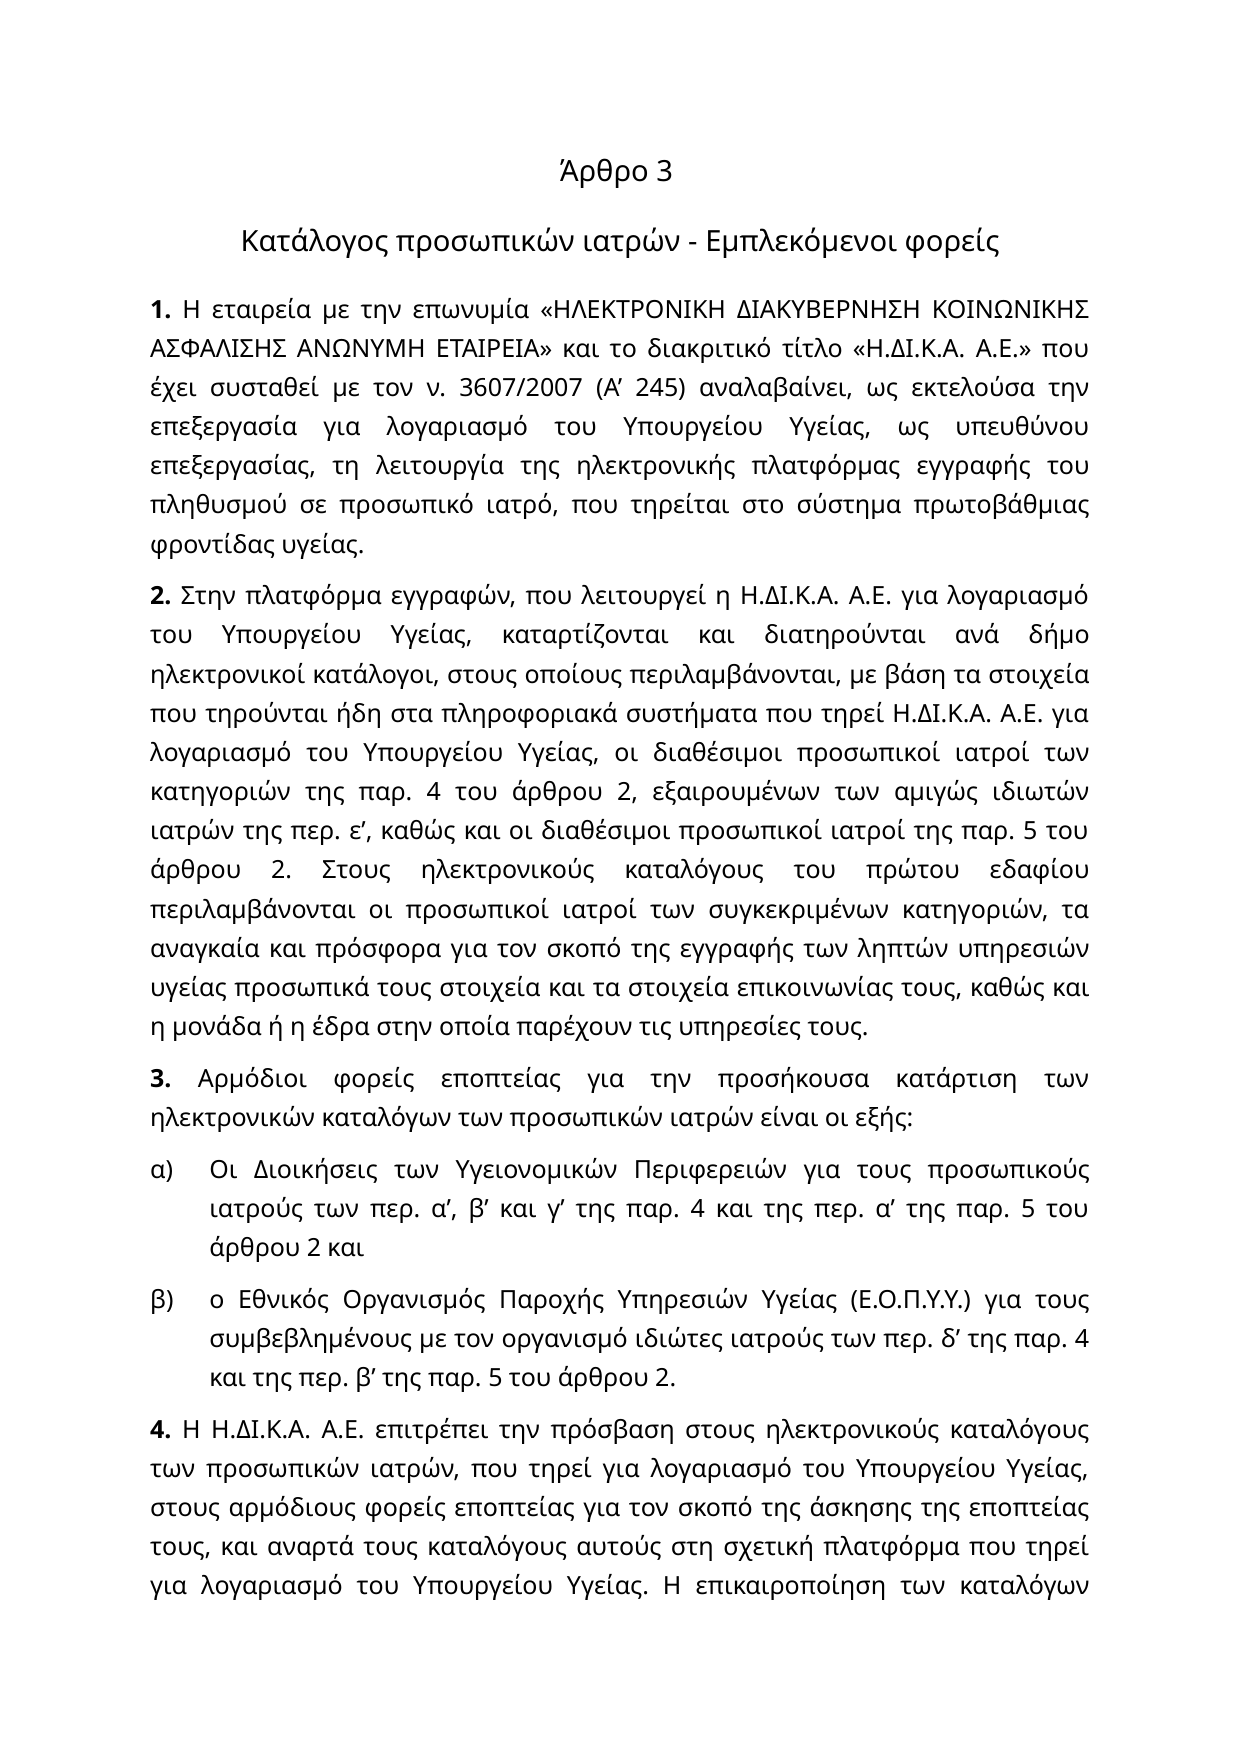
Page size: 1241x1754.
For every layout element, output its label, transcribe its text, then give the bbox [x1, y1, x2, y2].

subtitle Κατάλογος προσωπικών ιατρών - Εμπλεκόμενοι φορείς [150, 221, 1090, 260]
subtitle Άρθρο 3 [150, 150, 1090, 190]
list α) Οι Διοικήσεις των Υγειονομικών Περιφερειών για τους προσωπικούς ιατρούς των περ. α’, β’ και γ’ της παρ. 4 και της περ. α’ της παρ. 5 του άρθρου 2 και [150, 1151, 1090, 1264]
text 4. Η Η.ΔΙ.Κ.Α. Α.Ε. επιτρέπει την πρόσβαση στους ηλεκτρονικούς καταλόγους των προσωπικών ιατρών, που τηρεί για λογαριασμό του Υπουργείου Υγείας, στους αρμόδιους φορείς εποπτείας για τον σκοπό της άσκησης της εποπτείας τους, και αναρτά τους καταλόγους αυτούς στη σχετική πλατφόρμα που τηρεί για λογαριασμό του Υπουργείου Υγείας. Η επικαιροποίηση των καταλόγων [150, 1411, 1090, 1602]
list β) ο Εθνικός Οργανισμός Παροχής Υπηρεσιών Υγείας (Ε.Ο.Π.Υ.Υ.) για τους συμβεβλημένους με τον οργανισμό ιδιώτες ιατρούς των περ. δ’ της παρ. 4 και της περ. β’ της παρ. 5 του άρθρου 2. [150, 1281, 1090, 1394]
text 2. Στην πλατφόρμα εγγραφών, που λειτουργεί η Η.ΔΙ.Κ.Α. Α.Ε. για λογαριασμό του Υπουργείου Υγείας, καταρτίζονται και διατηρούνται ανά δήμο ηλεκτρονικοί κατάλογοι, στους οποίους περιλαμβάνονται, με βάση τα στοιχεία που τηρούνται ήδη στα πληροφοριακά συστήματα που τηρεί Η.ΔΙ.Κ.Α. Α.Ε. για λογαριασμό του Υπουργείου Υγείας, οι διαθέσιμοι προσωπικοί ιατροί των κατηγοριών της παρ. 4 του άρθρου 2, εξαιρουμένων των αμιγώς ιδιωτών ιατρών της περ. ε’, καθώς και οι διαθέσιμοι προσωπικοί ιατροί της παρ. 5 του άρθρου 2. Στους ηλεκτρονικούς καταλόγους του πρώτου εδαφίου περιλαμβάνονται οι προσωπικοί ιατροί των συγκεκριμένων κατηγοριών, τα αναγκαία και πρόσφορα για τον σκοπό της εγγραφής των ληπτών υπηρεσιών υγείας προσωπικά τους στοιχεία και τα στοιχεία επικοινωνίας τους, καθώς και η μονάδα ή η έδρα στην οποία παρέχουν τις υπηρεσίες τους. [150, 578, 1090, 1043]
text 1. Η εταιρεία με την επωνυμία «ΗΛΕΚΤΡΟΝΙΚΗ ΔΙΑΚΥΒΕΡΝΗΣΗ ΚΟΙΝΩΝΙΚΗΣ ΑΣΦΑΛΙΣΗΣ ΑΝΩΝΥΜΗ ΕΤΑΙΡΕΙΑ» και το διακριτικό τίτλο «Η.ΔΙ.Κ.Α. Α.Ε.» που έχει συσταθεί με τον ν. 3607/2007 (Α’ 245) αναλαβαίνει, ως εκτελούσα την επεξεργασία για λογαριασμό του Υπουργείου Υγείας, ως υπευθύνου επεξεργασίας, τη λειτουργία της ηλεκτρονικής πλατφόρμας εγγραφής του πληθυσμού σε προσωπικό ιατρό, που τηρείται στο σύστημα πρωτοβάθμιας φροντίδας υγείας. [150, 291, 1090, 560]
text 3. Αρμόδιοι φορείς εποπτείας για την προσήκουσα κατάρτιση των ηλεκτρονικών καταλόγων των προσωπικών ιατρών είναι οι εξής: [150, 1060, 1090, 1134]
